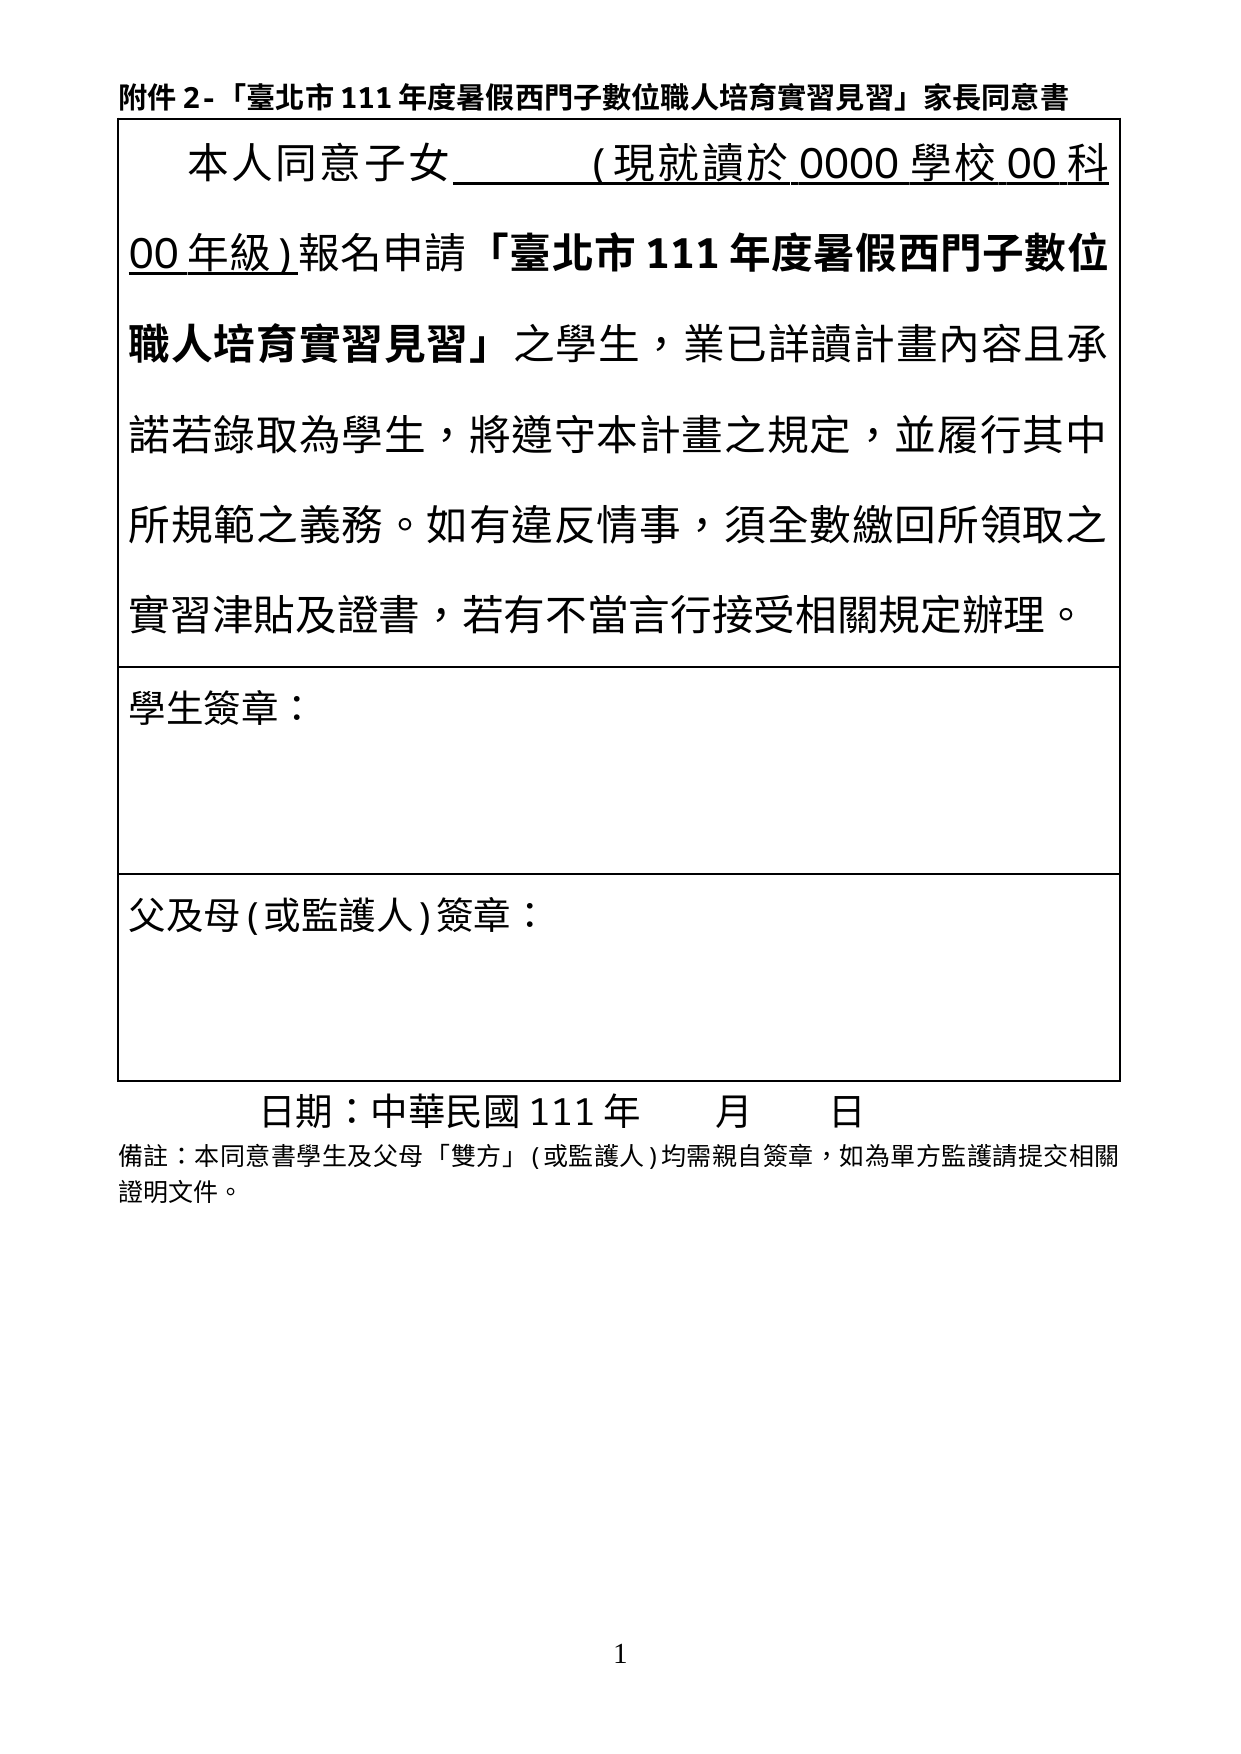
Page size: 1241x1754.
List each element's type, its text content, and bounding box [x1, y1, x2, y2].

table_cell 父及母(或監護人)簽章： [119, 875, 1119, 1080]
table_cell 學生簽章： [119, 668, 1119, 873]
table_header 本人同意子女 (現就讀於OOOO學校OO科OO年級)報名申請「臺北市111年度暑假西門子數位職人培育實習見習」之學生，業已詳讀計畫內容且承諾若錄取為學生，將遵守本計畫之規定，並履行其中所規範之義務。如有違反情事，須全數繳回所領取之實習津貼及證書，若有不當言行接受相關規定辦理。 [119, 120, 1119, 666]
text 日期：中華民國111年 月 日 [118, 1082, 1005, 1136]
text 附件2-「臺北市111年度暑假西門子數位職人培育實習見習」家長同意書 [118, 75, 1122, 117]
text 備註：本同意書學生及父母「雙方」(或監護人)均需親自簽章，如為單方監護請提交相關證明文件。 [118, 1136, 1122, 1209]
